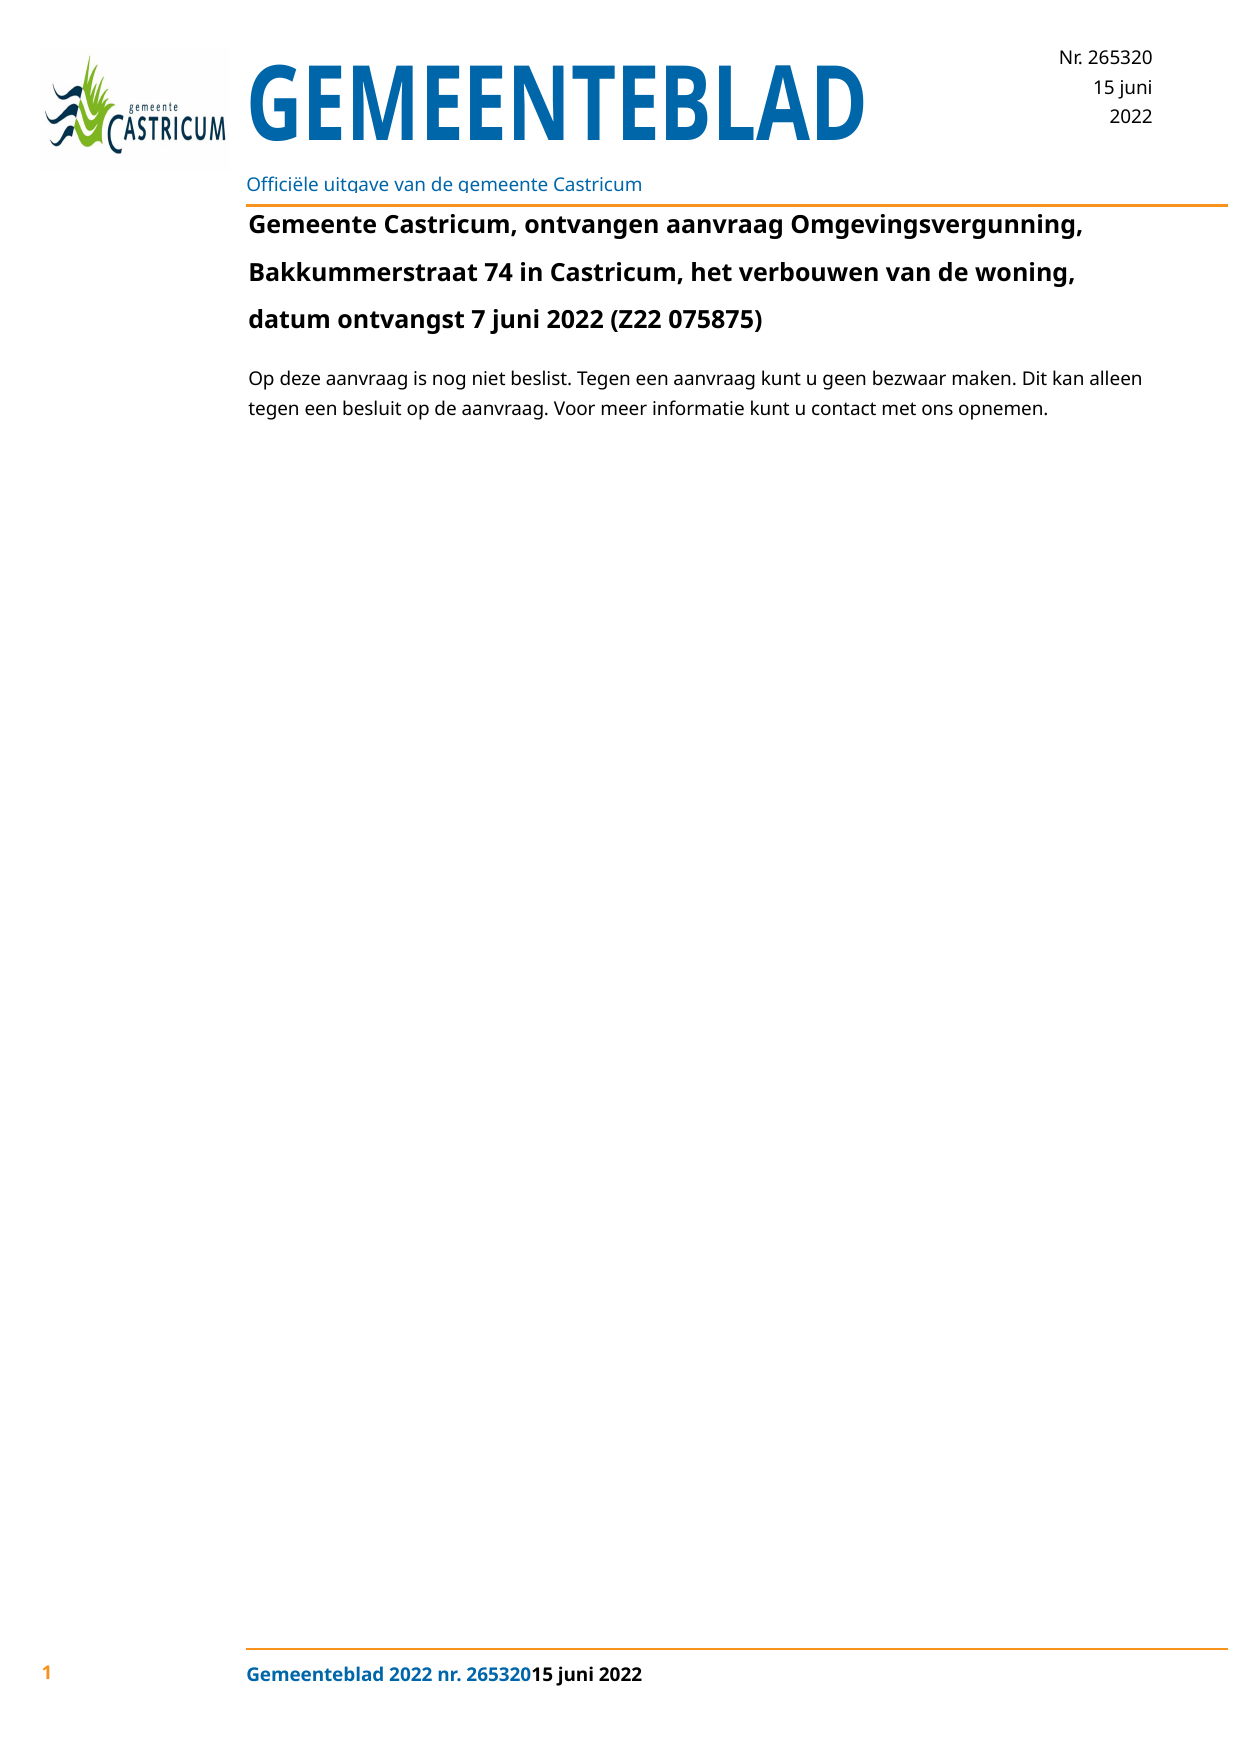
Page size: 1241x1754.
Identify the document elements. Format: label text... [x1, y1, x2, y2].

text Op deze aanvraag is nog niet beslist. Tegen een aanvraag kunt u geen bezwaar maken. Dit kan alleen tegen een besluit op de aanvraag. Voor meer informatie kunt u contact met ons opnemen. [248, 366, 1152, 421]
picture [41, 47, 231, 172]
text Gemeente Castricum, ontvangen aanvraag Omgevingsvergunning, Bakkummerstraat 74 in Castricum, het verbouwen van de woning, datum ontvangst 7 juni 2022 (Z22 075875) [248, 207, 1152, 336]
